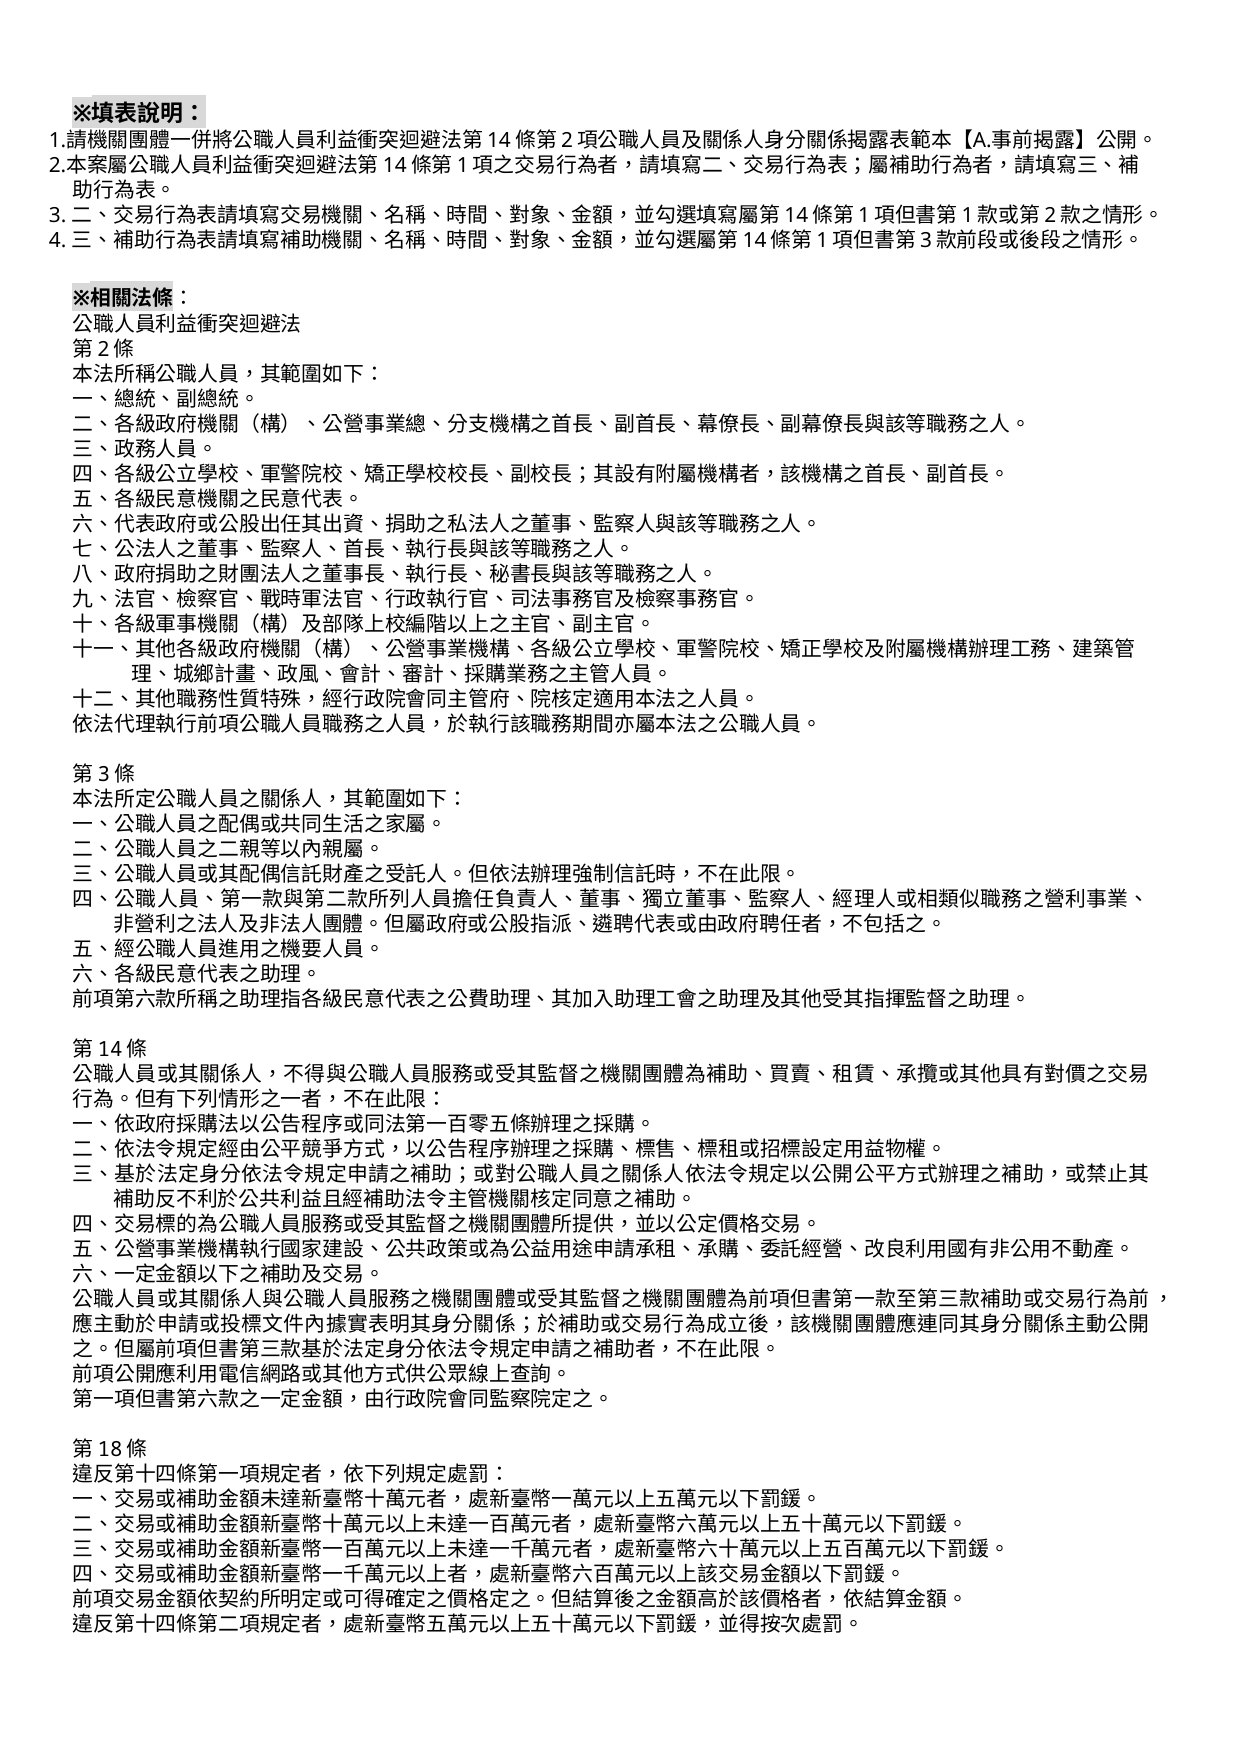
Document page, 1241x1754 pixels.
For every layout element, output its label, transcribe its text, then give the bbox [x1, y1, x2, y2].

text 違反第十四條第二項規定者，處新臺幣五萬元以上五十萬元以下罰鍰，並得按次處罰。 [72, 1611, 1153, 1636]
text 第14條 [72, 1036, 1153, 1061]
text 公職人員利益衝突迴避法 [72, 311, 1153, 336]
text 第3條 [72, 761, 1153, 786]
text 3. 二、交易行為表請填寫交易機關、名稱、時間、對象、金額，並勾選填寫屬第14條第1項但書第1款或第2款之情形。 [49, 203, 1165, 228]
text 1.請機關團體一併將公職人員利益衝突迴避法第14條第2項公職人員及關係人身分關係揭露表範本【A.事前揭露】公開。 [48, 128, 1153, 153]
text 本法所定公職人員之關係人，其範圍如下： [72, 786, 1153, 811]
text 二、各級政府機關（構）、公營事業總、分支機構之首長、副首長、幕僚長、副幕僚長與該等職務之人。 [72, 411, 1153, 436]
text 五、經公職人員進用之機要人員。 [72, 936, 1153, 961]
text 七、公法人之董事、監察人、首長、執行長與該等職務之人。 [72, 536, 1153, 561]
text 十二、其他職務性質特殊，經行政院會同主管府、院核定適用本法之人員。 [72, 686, 1153, 711]
text 違反第十四條第一項規定者，依下列規定處罰： [72, 1461, 1153, 1486]
text 第一項但書第六款之一定金額，由行政院會同監察院定之。 [72, 1386, 1153, 1411]
text 十一、其他各級政府機關（構）、公營事業機構、各級公立學校、軍警院校、矯正學校及附屬機構辦理工務、建築管理、城鄉計畫、政風、會計、審計、採購業務之主管人員。 [72, 636, 1153, 686]
text ※填表說明： [72, 94, 1240, 128]
text 八、政府捐助之財團法人之董事長、執行長、秘書長與該等職務之人。 [72, 561, 1153, 586]
text 前項公開應利用電信網路或其他方式供公眾線上查詢。 [72, 1361, 1153, 1386]
text 五、公營事業機構執行國家建設、公共政策或為公益用途申請承租、承購、委託經營、改良利用國有非公用不動產。 [72, 1236, 1153, 1261]
text 四、交易或補助金額新臺幣一千萬元以上者，處新臺幣六百萬元以上該交易金額以下罰鍰。 [72, 1561, 1153, 1586]
text 二、交易或補助金額新臺幣十萬元以上未達一百萬元者，處新臺幣六萬元以上五十萬元以下罰鍰。 [72, 1511, 1153, 1536]
text 二、公職人員之二親等以內親屬。 [72, 836, 1153, 861]
text 二、依法令規定經由公平競爭方式，以公告程序辦理之採購、標售、標租或招標設定用益物權。 [72, 1136, 1153, 1161]
text 六、一定金額以下之補助及交易。 [72, 1261, 1153, 1286]
text 本法所稱公職人員，其範圍如下： [72, 361, 1153, 386]
text 九、法官、檢察官、戰時軍法官、行政執行官、司法事務官及檢察事務官。 [72, 586, 1153, 611]
text 六、各級民意代表之助理。 [72, 961, 1153, 986]
text 三、交易或補助金額新臺幣一百萬元以上未達一千萬元者，處新臺幣六十萬元以上五百萬元以下罰鍰。 [72, 1536, 1153, 1561]
text 三、公職人員或其配偶信託財產之受託人。但依法辦理強制信託時，不在此限。 [72, 861, 1153, 886]
text 公職人員或其關係人，不得與公職人員服務或受其監督之機關團體為補助、買賣、租賃、承攬或其他具有對價之交易行為。但有下列情形之一者，不在此限： [72, 1061, 1153, 1111]
text 前項交易金額依契約所明定或可得確定之價格定之。但結算後之金額高於該價格者，依結算金額。 [72, 1586, 1153, 1611]
text 四、公職人員、第一款與第二款所列人員擔任負責人、董事、獨立董事、監察人、經理人或相類似職務之營利事業、非營利之法人及非法人團體。但屬政府或公股指派、遴聘代表或由政府聘任者，不包括之。 [72, 886, 1153, 936]
text 一、交易或補助金額未達新臺幣十萬元者，處新臺幣一萬元以上五萬元以下罰鍰。 [72, 1486, 1153, 1511]
text 第18條 [72, 1436, 1153, 1461]
text 三、基於法定身分依法令規定申請之補助；或對公職人員之關係人依法令規定以公開公平方式辦理之補助，或禁止其補助反不利於公共利益且經補助法令主管機關核定同意之補助。 [72, 1161, 1153, 1211]
text ※相關法條： [72, 282, 1147, 311]
text 前項第六款所稱之助理指各級民意代表之公費助理、其加入助理工會之助理及其他受其指揮監督之助理。 [72, 986, 1153, 1011]
text 四、各級公立學校、軍警院校、矯正學校校長、副校長；其設有附屬機構者，該機構之首長、副首長。 [72, 461, 1153, 486]
text 依法代理執行前項公職人員職務之人員，於執行該職務期間亦屬本法之公職人員。 [72, 711, 1153, 736]
text 十、各級軍事機關（構）及部隊上校編階以上之主官、副主官。 [72, 611, 1153, 636]
text 公職人員或其關係人與公職人員服務之機關團體或受其監督之機關團體為前項但書第一款至第三款補助或交易行為前，應主動於申請或投標文件內據實表明其身分關係；於補助或交易行為成立後，該機關團體應連同其身分關係主動公開之。但屬前項但書第三款基於法定身分依法令規定申請之補助者，不在此限。 [72, 1286, 1153, 1361]
text 四、交易標的為公職人員服務或受其監督之機關團體所提供，並以公定價格交易。 [72, 1211, 1153, 1236]
text 2.本案屬公職人員利益衝突迴避法第14條第1項之交易行為者，請填寫二、交易行為表；屬補助行為者，請填寫三、補助行為表。 [48, 153, 1153, 203]
text 第2條 [72, 336, 1153, 361]
text 三、政務人員。 [72, 436, 1153, 461]
text 4. 三、補助行為表請填寫補助機關、名稱、時間、對象、金額，並勾選屬第14條第1項但書第3款前段或後段之情形。 [49, 228, 1153, 253]
text 一、依政府採購法以公告程序或同法第一百零五條辦理之採購。 [72, 1111, 1153, 1136]
text 一、公職人員之配偶或共同生活之家屬。 [72, 811, 1153, 836]
text 五、各級民意機關之民意代表。 [72, 486, 1153, 511]
text 六、代表政府或公股出任其出資、捐助之私法人之董事、監察人與該等職務之人。 [72, 511, 1153, 536]
text 一、總統、副總統。 [72, 386, 1153, 411]
